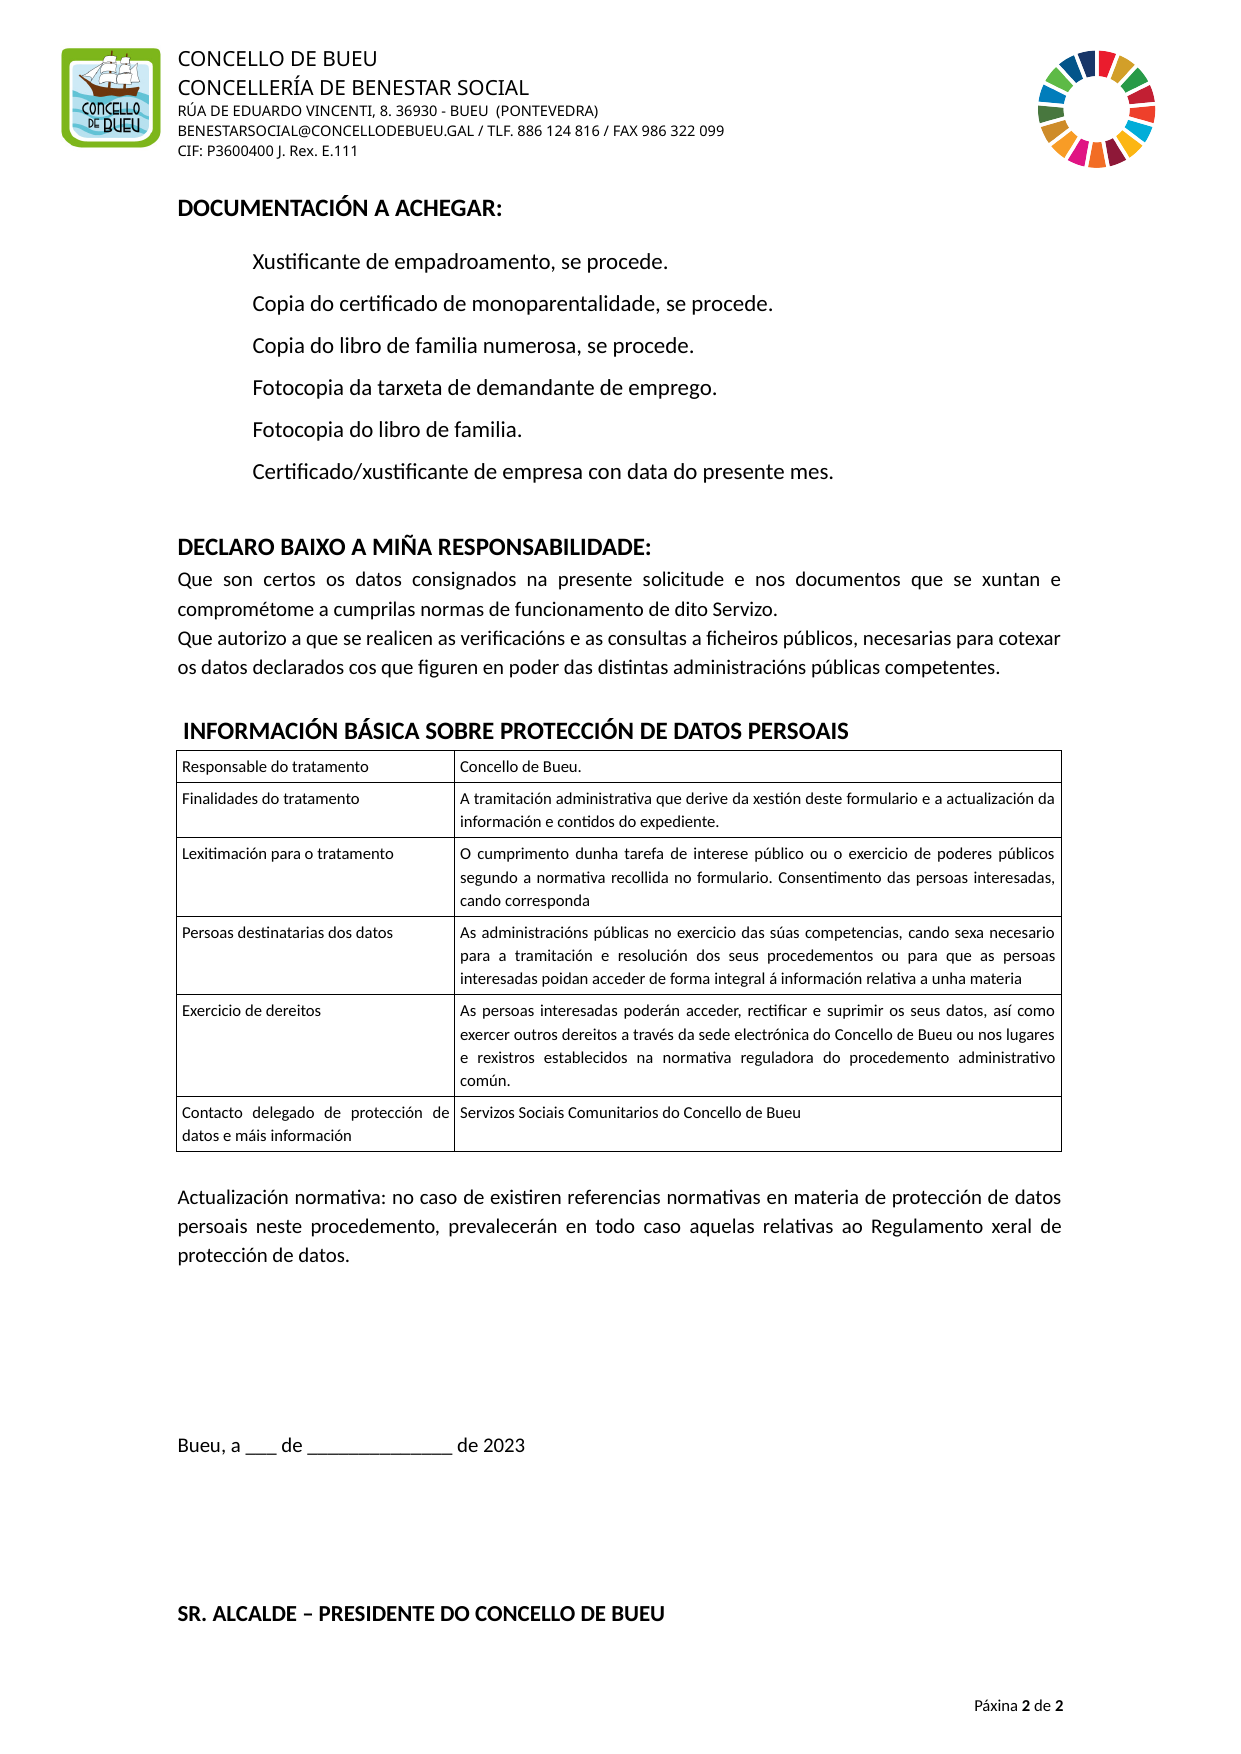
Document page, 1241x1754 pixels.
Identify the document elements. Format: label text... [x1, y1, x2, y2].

table_cell Lexitimación para o tratamento [177, 838, 454, 916]
text Que son certos os datos consignados na presente solicitude e nos documentos que se xuntan e comprométome a cumprilas normas de funcionamento de dito Servizo. [177, 567, 1063, 621]
text SR. ALCALDE – PRESIDENTE DO CONCELLO DE BUEU [177, 1599, 1063, 1628]
table_header Concello de Bueu. [455, 751, 1061, 782]
text Bueu, a ___ de ______________ de 2023 [177, 1433, 1063, 1458]
text Copia do libro de familia numerosa, se procede. [177, 331, 1063, 359]
table_cell Contacto delegado de protección de datos e máis información [177, 1097, 454, 1151]
table_cell Exercicio de dereitos [177, 995, 454, 1096]
text Fotocopia do libro de familia. [177, 415, 1063, 443]
table_cell Persoas destinatarias dos datos [177, 917, 454, 994]
picture [52, 41, 173, 155]
table_cell O cumprimento dunha tarefa de interese público ou o exercicio de poderes públicos segundo a normativa recollida no formulario. Consentimento das persoas interesadas, cando corresponda [455, 838, 1061, 916]
table_cell As persoas interesadas poderán acceder, rectificar e suprimir os seus datos, así como exercer outros dereitos a través da sede electrónica do Concello de Bueu ou nos lugares e rexistros establecidos na normativa reguladora do procedemento administrativo común. [455, 995, 1061, 1096]
text INFORMACIÓN BÁSICA SOBRE PROTECCIÓN DE DATOS PERSOAIS [177, 715, 1063, 746]
text Que autorizo a que se realicen as verificacións e as consultas a ficheiros públicos, necesarias para cotexar os datos declarados cos que figuren en poder das distintas administracións públicas competentes. [177, 625, 1063, 679]
text Copia do certificado de monoparentalidade, se procede. [177, 289, 1063, 317]
text DOCUMENTACIÓN A ACHEGAR: [177, 192, 1063, 222]
text DECLARO BAIXO A MIÑA RESPONSABILIDADE: [177, 532, 1063, 562]
table_header Responsable do tratamento [177, 751, 454, 782]
picture [1035, 48, 1158, 171]
text Xustificante de empadroamento, se procede. [177, 247, 1063, 276]
text Fotocopia da tarxeta de demandante de emprego. [177, 373, 1063, 401]
table_cell Servizos Sociais Comunitarios do Concello de Bueu [455, 1097, 1061, 1151]
text Certificado/xustificante de empresa con data do presente mes. [177, 457, 1063, 485]
table_cell A tramitación administrativa que derive da xestión deste formulario e a actualización da información e contidos do expediente. [455, 783, 1061, 837]
table_cell Finalidades do tratamento [177, 783, 454, 837]
table_cell As administracións públicas no exercicio das súas competencias, cando sexa necesario para a tramitación e resolución dos seus procedementos ou para que as persoas interesadas poidan acceder de forma integral á información relativa a unha materia [455, 917, 1061, 994]
text Actualización normativa: no caso de existiren referencias normativas en materia de protección de datos persoais neste procedemento, prevalecerán en todo caso aquelas relativas ao Regulamento xeral de protección de datos. [177, 1184, 1063, 1268]
